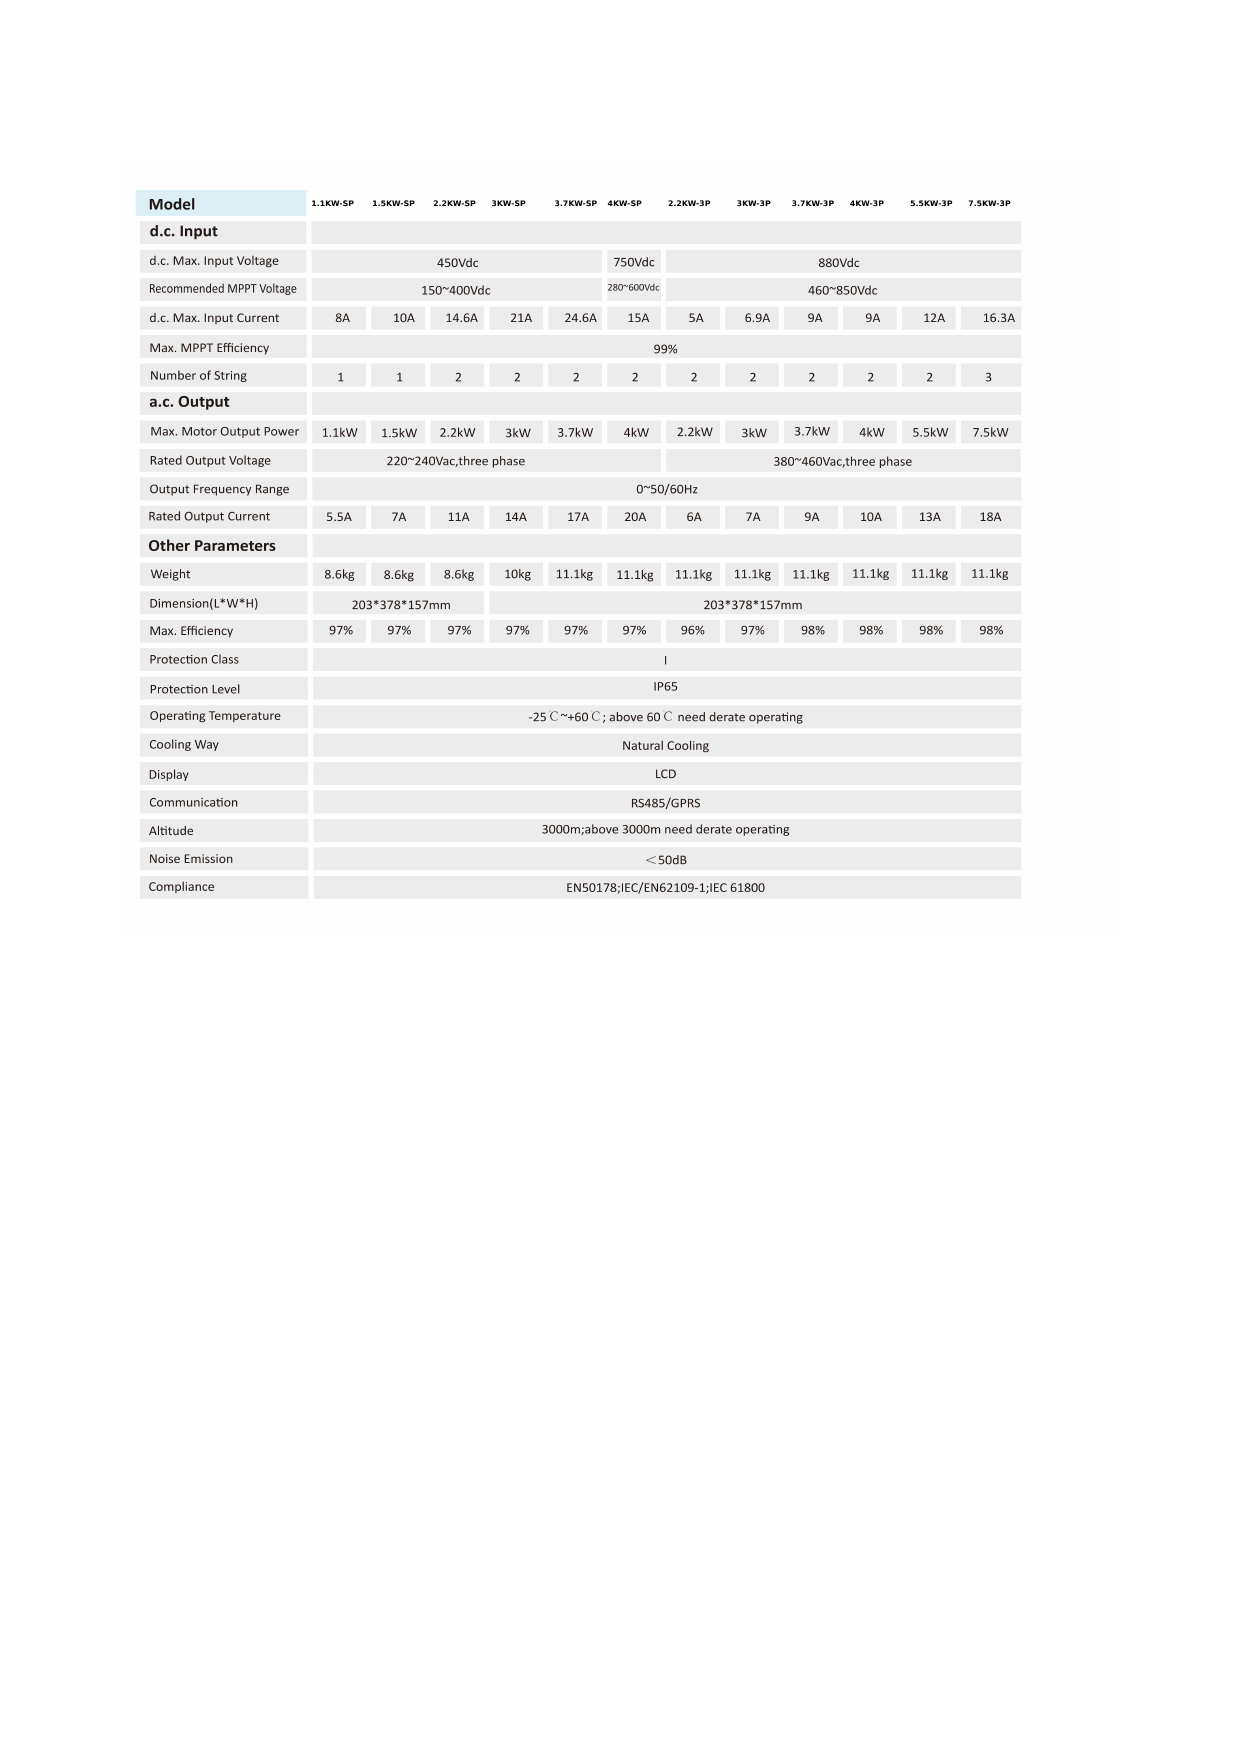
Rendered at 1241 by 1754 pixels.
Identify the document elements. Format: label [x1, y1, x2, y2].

picture [118, 161, 1123, 934]
